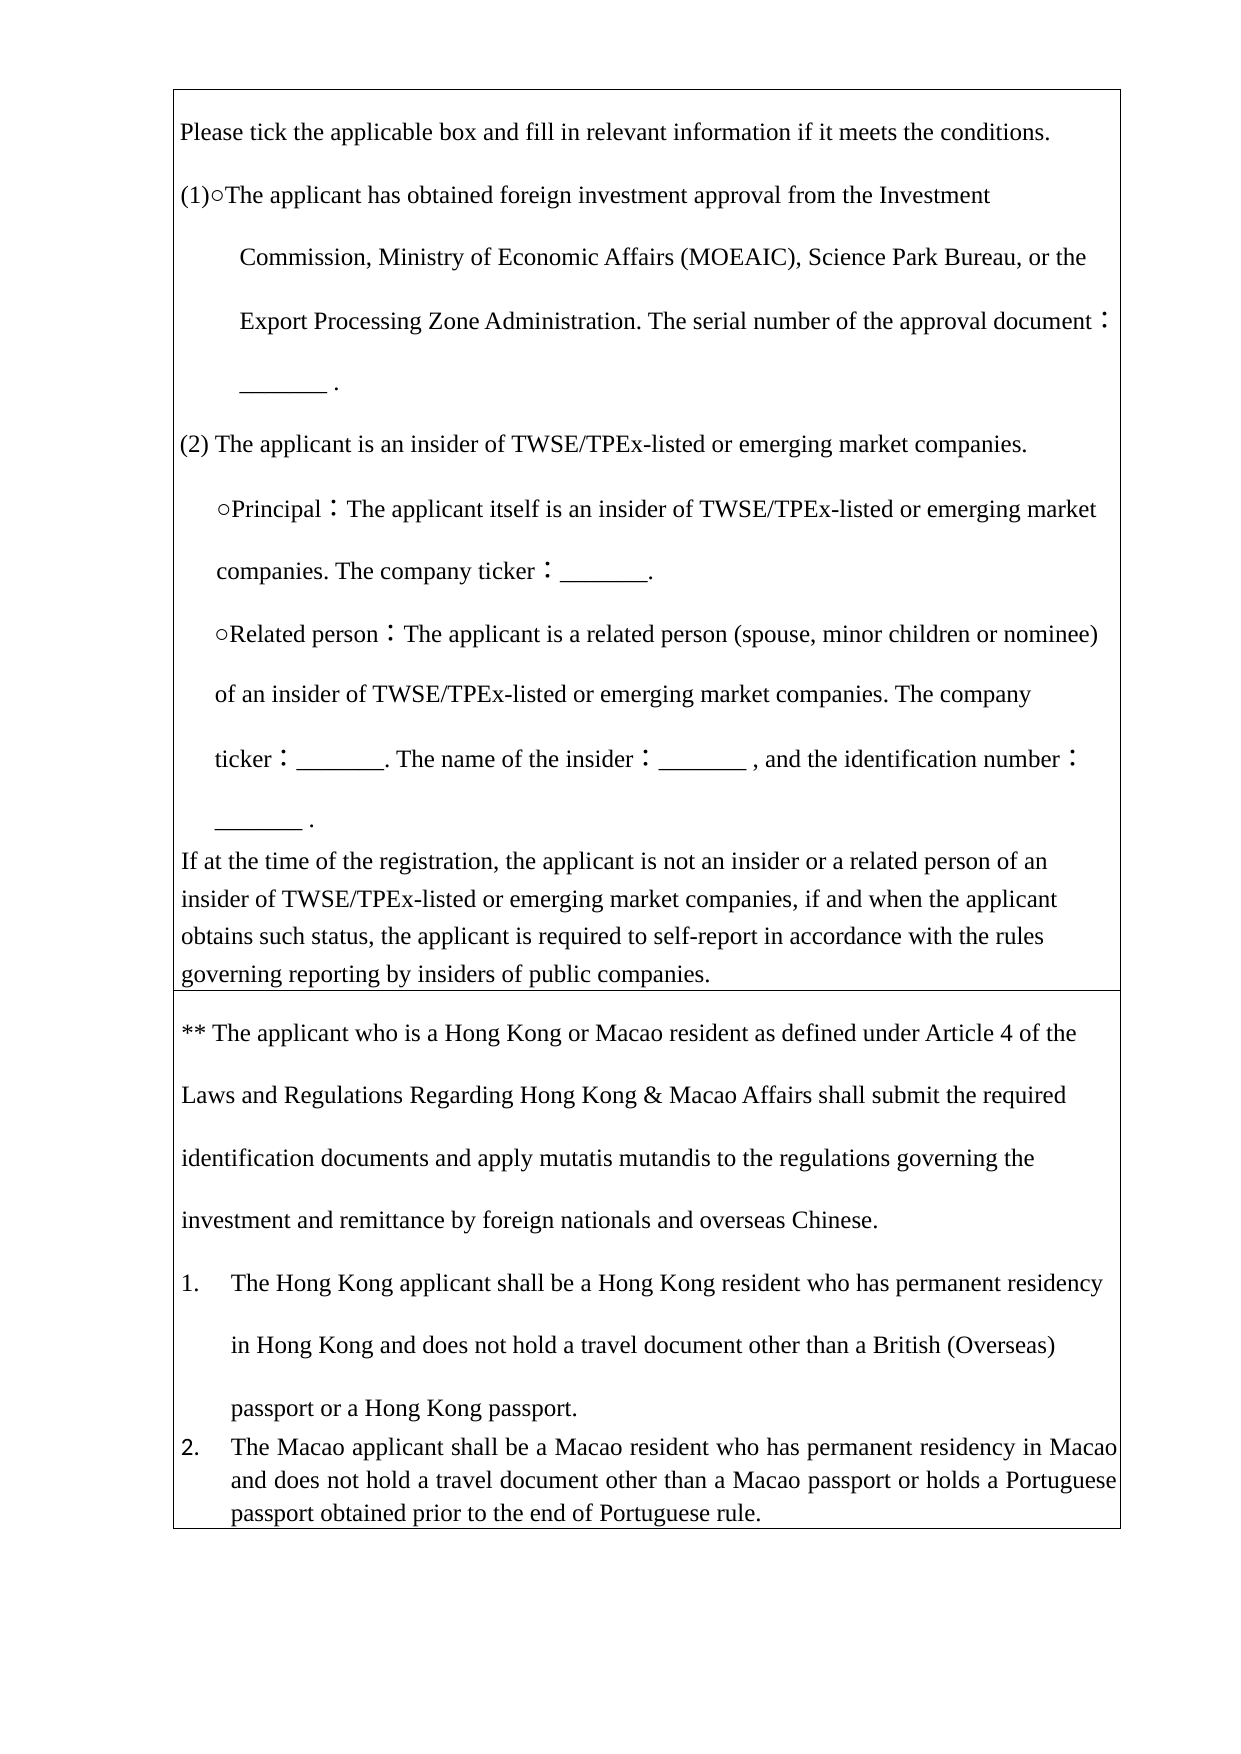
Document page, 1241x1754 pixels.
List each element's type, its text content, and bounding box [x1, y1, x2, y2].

table_cell ** The applicant who is a Hong Kong or Macao resident as defined under Article 4 of the Laws and Regulations Regarding Hong Kong & Macao Affairs shall submit the required identification documents and apply mutatis mutandis to the regulations governing the investment and remittance by foreign nationals and overseas Chinese. The Hong Kong applicant shall be a Hong Kong resident who has permanent residency in Hong Kong and does not hold a travel document other than a British (Overseas) passport or a Hong Kong passport. The Macao applicant shall be a Macao resident who has permanent residency in Macao and does not hold a travel document other than a Macao passport or holds a Portuguese passport obtained prior to the end of Portuguese rule. [174, 991, 1120, 1528]
table_cell Please tick the applicable box and fill in relevant information if it meets the conditions. (1)○The applicant has obtained foreign investment approval from the Investment Commission, Ministry of Economic Affairs (MOEAIC), Science Park Bureau, or the Export Processing Zone Administration. The serial number of the approval document：_______ . (2) The applicant is an insider of TWSE/TPEx-listed or emerging market companies. ○Principal：The applicant itself is an insider of TWSE/TPEx-listed or emerging market companies. The company ticker：_______. ○Related person：The applicant is a related person (spouse, minor children or nominee) of an insider of TWSE/TPEx-listed or emerging market companies. The company ticker：_______. The name of the insider：_______ , and the identification number：_______ . If at the time of the registration, the applicant is not an insider or a related person of an insider of TWSE/TPEx-listed or emerging market companies, if and when the applicant obtains such status, the applicant is required to self-report in accordance with the rules governing reporting by insiders of public companies. [174, 90, 1120, 990]
